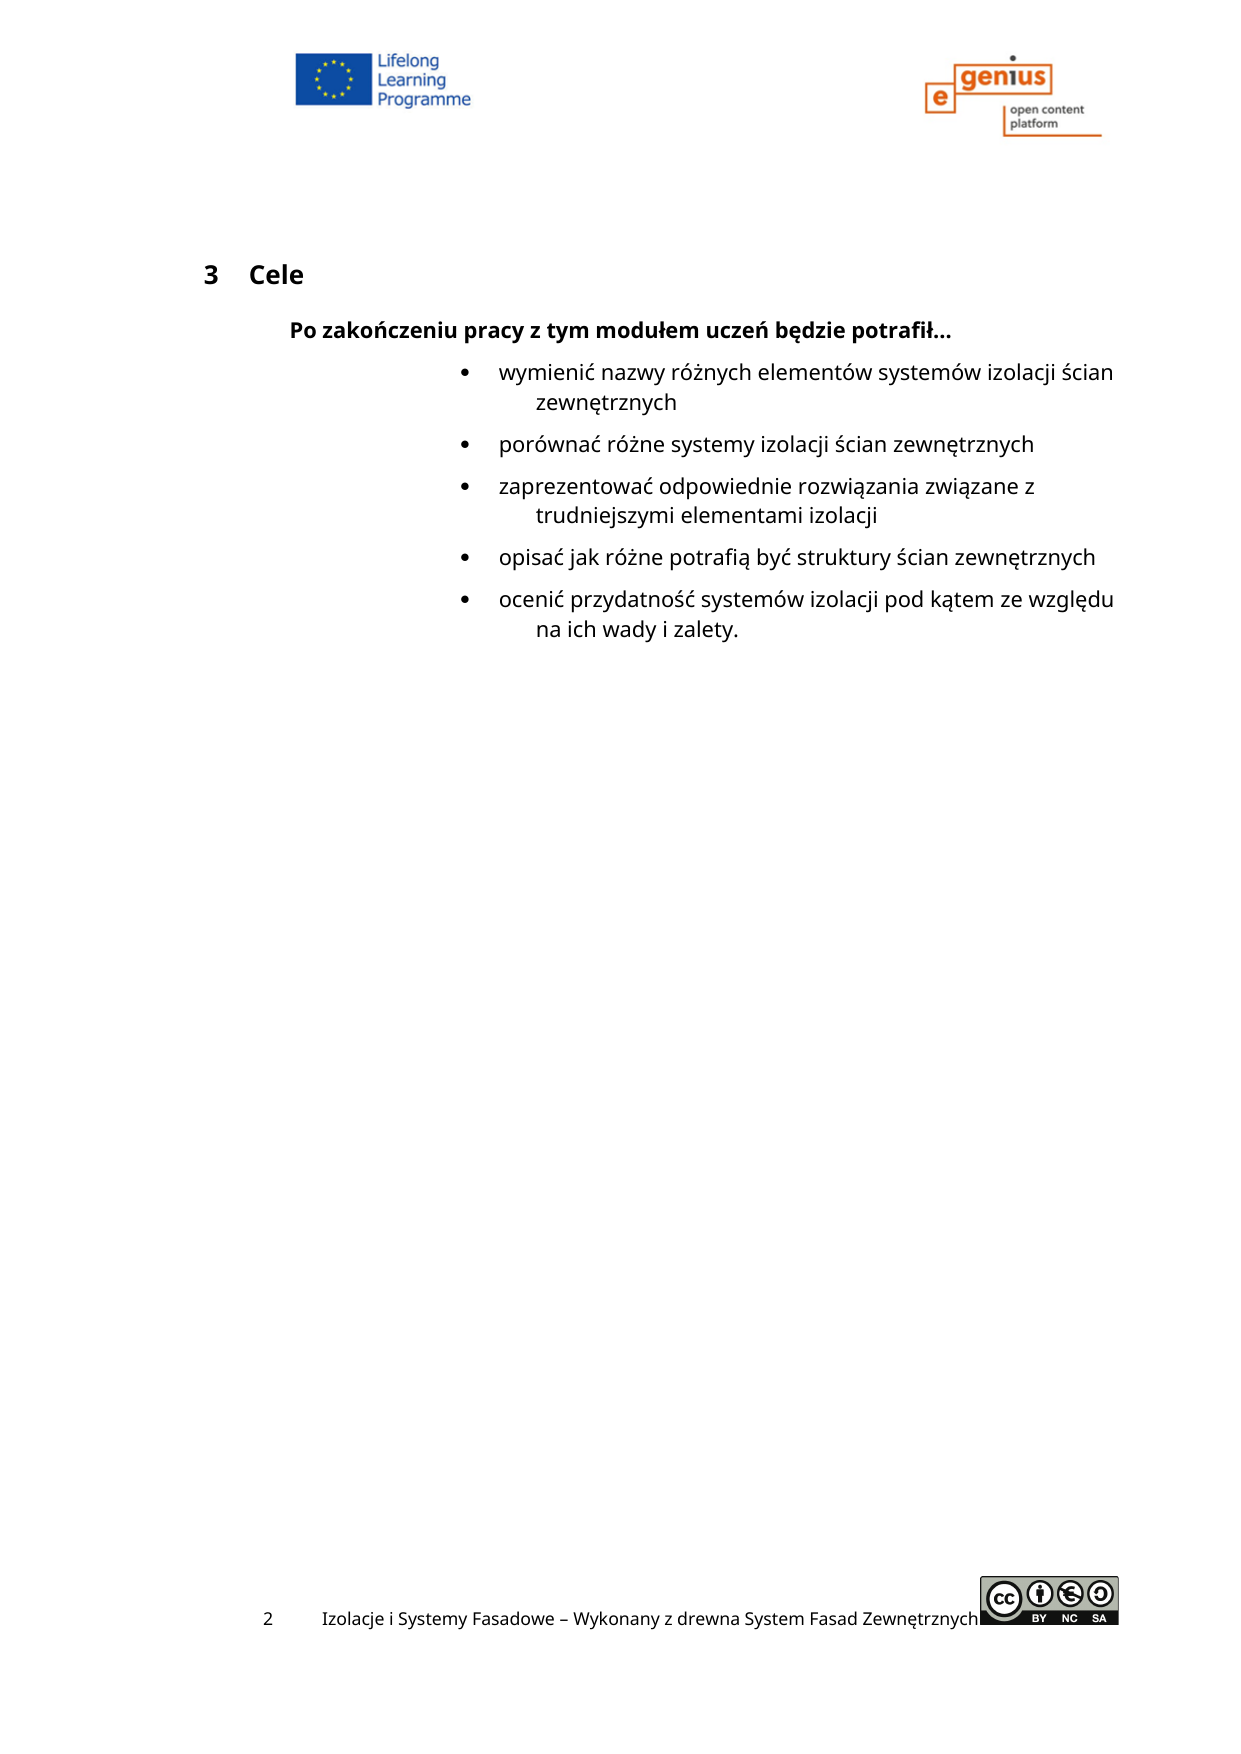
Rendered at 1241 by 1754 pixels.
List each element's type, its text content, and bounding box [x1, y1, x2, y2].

list ocenić przydatność systemów izolacji pod kątem ze względu na ich wady i zalety. [461, 584, 1119, 643]
list opisać jak różne potrafią być struktury ścian zewnętrznych [461, 542, 1119, 572]
subtitle Cele [204, 261, 1119, 290]
text Po zakończeniu pracy z tym modułem uczeń będzie potrafił… [289, 315, 1119, 345]
list zaprezentować odpowiednie rozwiązania związane z trudniejszymi elementami izolacji [461, 471, 1119, 529]
list porównać różne systemy izolacji ścian zewnętrznych [461, 429, 1119, 458]
list wymienić nazwy różnych elementów systemów izolacji ścian zewnętrznych [461, 357, 1119, 416]
